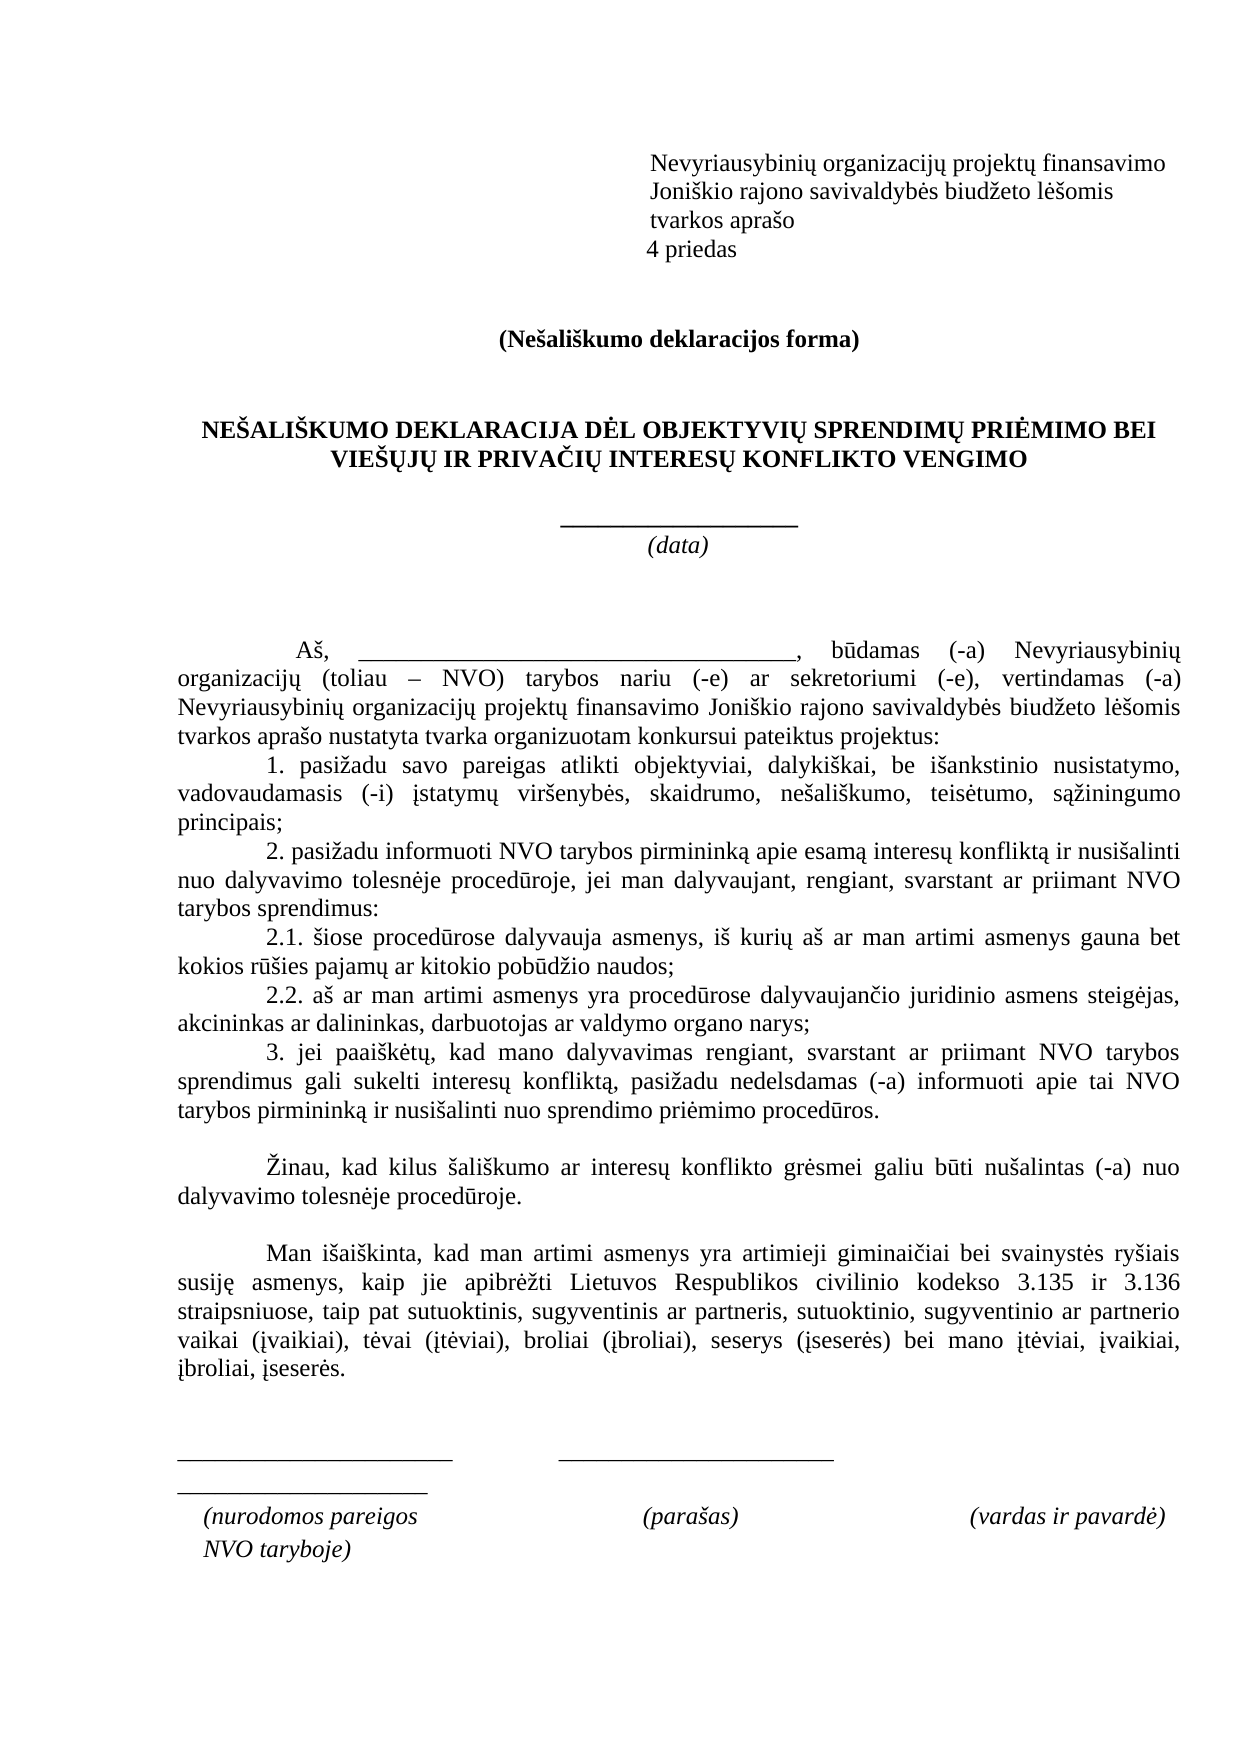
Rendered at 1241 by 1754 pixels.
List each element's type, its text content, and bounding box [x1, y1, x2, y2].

text Nevyriausybinių organizacijų projektų finansavimo [650, 148, 1181, 176]
text 2. pasižadu informuoti NVO tarybos pirmininką apie esamą interesų konfliktą ir nusišalinti nuo dalyvavimo tolesnėje procedūroje, jei man dalyvaujant, rengiant, svarstant ar priimant NVO tarybos sprendimus: [177, 836, 1181, 922]
text NVO taryboje) [177, 1534, 1181, 1563]
text 1. pasižadu savo pareigas atlikti objektyviai, dalykiškai, be išankstinio nusistatymo, vadovaudamasis (-i) įstatymų viršenybės, skaidrumo, nešališkumo, teisėtumo, sąžiningumo principais; [177, 750, 1181, 836]
text Žinau, kad kilus šališkumo ar interesų konflikto grėsmei galiu būti nušalintas (-a) nuo dalyvavimo tolesnėje procedūroje. [177, 1152, 1181, 1210]
text NEŠALIŠKUMO DEKLARACIJA DĖL OBJEKTYVIŲ SPRENDIMŲ PRIĖMIMO BEI VIEŠŲJŲ IR PRIVAČIŲ INTERESŲ KONFLIKTO VENGIMO [177, 415, 1181, 472]
text 2.1. šiose procedūrose dalyvauja asmenys, iš kurių aš ar man artimi asmenys gauna bet kokios rūšies pajamų ar kitokio pobūdžio naudos; [177, 922, 1181, 980]
text ___________________ [177, 501, 1181, 530]
text (data) [177, 530, 1181, 559]
text Aš, ___________________________________, būdamas (-a) Nevyriausybinių organizacijų (toliau – NVO) tarybos nariu (-e) ar sekretoriumi (-e), vertindamas (-a) Nevyriausybinių organizacijų projektų finansavimo Joniškio rajono savivaldybės biudžeto lėšomis tvarkos aprašo nustatyta tvarka organizuotam konkursui pateiktus projektus: [177, 635, 1181, 750]
text Man išaiškinta, kad man artimi asmenys yra artimieji giminaičiai bei svainystės ryšiais susiję asmenys, kaip jie apibrėžti Lietuvos Respublikos civilinio kodekso 3.135 ir 3.136 straipsniuose, taip pat sutuoktinis, sugyventinis ar partneris, sutuoktinio, sugyventinio ar partnerio vaikai (įvaikiai), tėvai (įtėviai), broliai (įbroliai), seserys (įseserės) bei mano įtėviai, įvaikiai, įbroliai, įseserės. [177, 1238, 1181, 1382]
text ______________________ ______________________ ____________________ [177, 1435, 1181, 1497]
text (nurodomos pareigos (parašas) (vardas ir pavardė) [177, 1501, 1181, 1530]
text 4 priedas [646, 234, 1181, 263]
text tvarkos aprašo [650, 205, 1181, 234]
text (Nešališkumo deklaracijos forma) [177, 324, 1181, 353]
text 3. jei paaiškėtų, kad mano dalyvavimas rengiant, svarstant ar priimant NVO tarybos sprendimus gali sukelti interesų konfliktą, pasižadu nedelsdamas (-a) informuoti apie tai NVO tarybos pirmininką ir nusišalinti nuo sprendimo priėmimo procedūros. [177, 1037, 1181, 1123]
text 2.2. aš ar man artimi asmenys yra procedūrose dalyvaujančio juridinio asmens steigėjas, akcininkas ar dalininkas, darbuotojas ar valdymo organo narys; [177, 980, 1181, 1037]
text Joniškio rajono savivaldybės biudžeto lėšomis [650, 176, 1181, 205]
